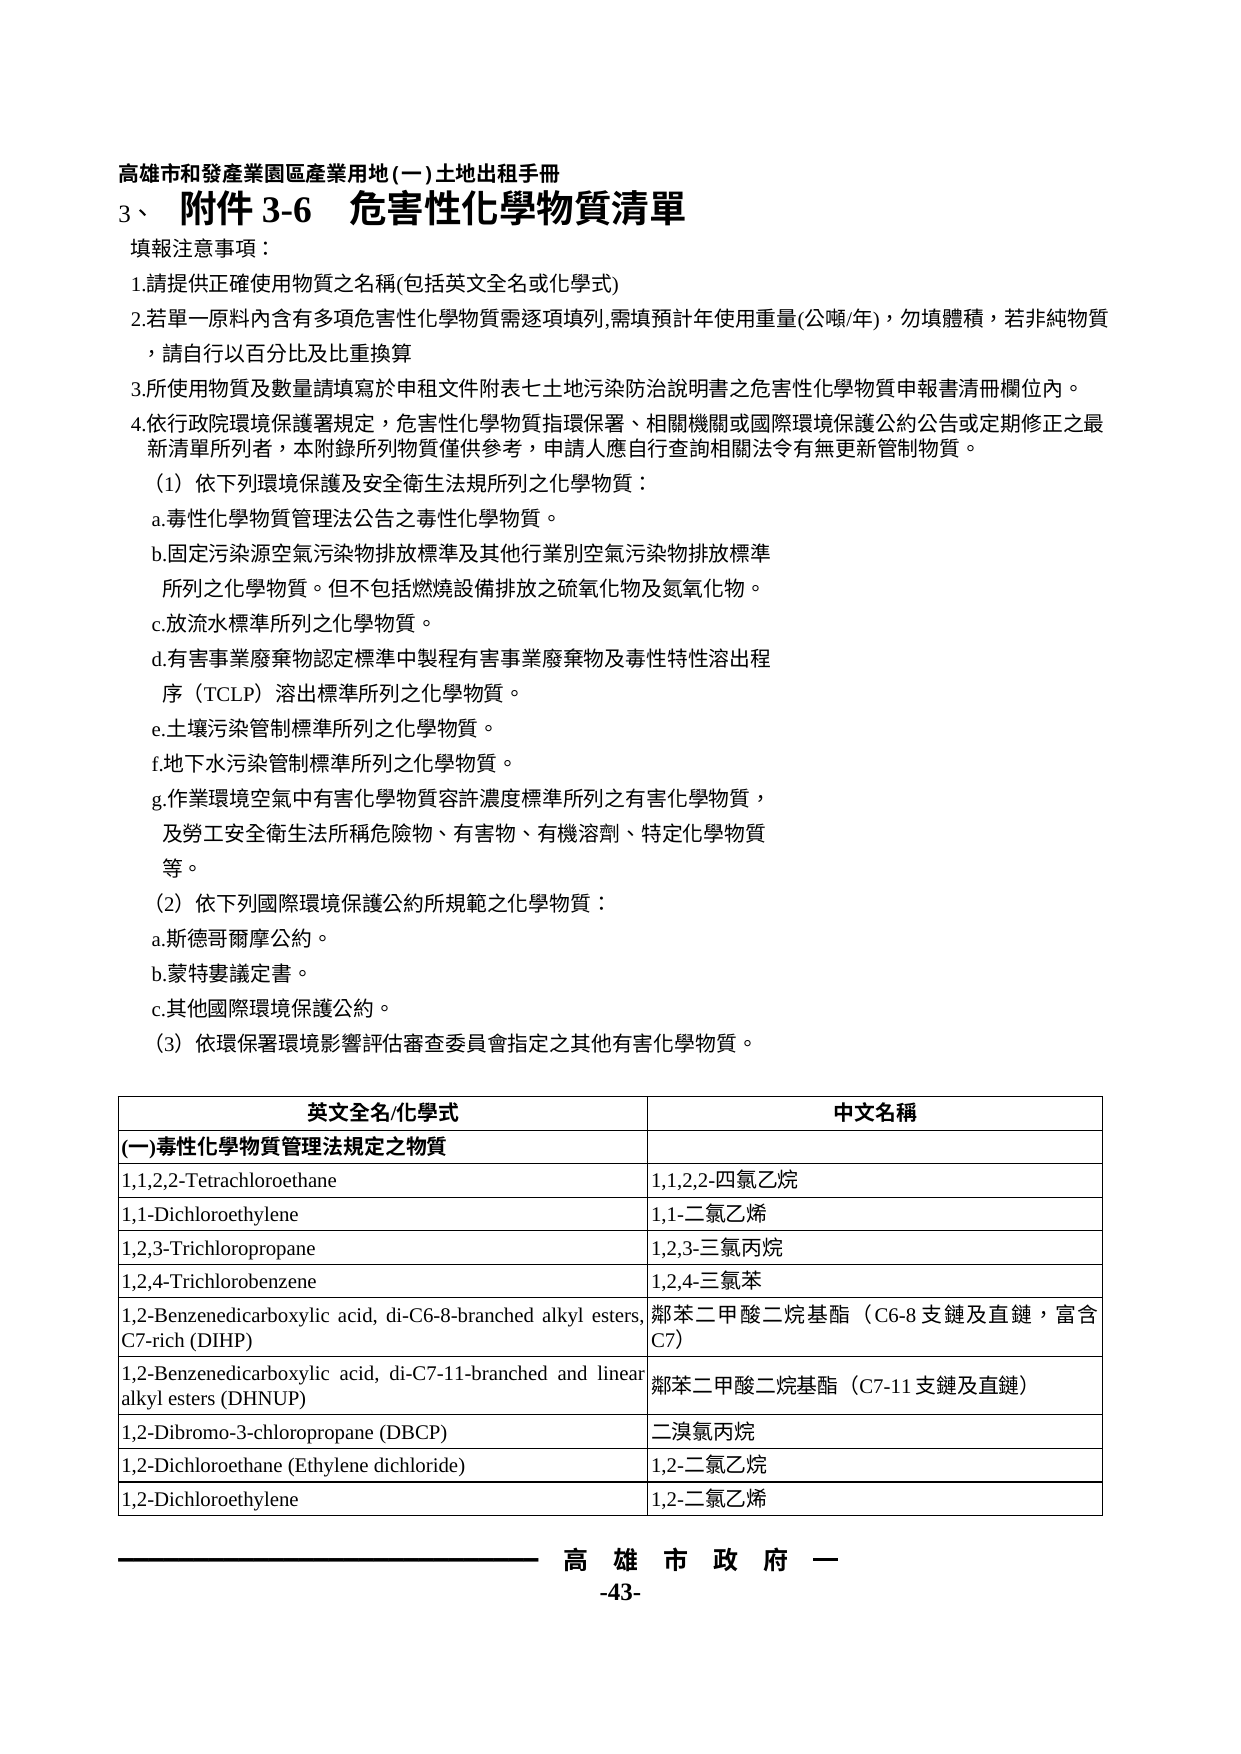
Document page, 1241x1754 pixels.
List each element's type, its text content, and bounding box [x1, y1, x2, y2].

table_cell 鄰苯二甲酸二烷基酯（C6-8支鏈及直鏈，富含C7） [648, 1298, 1102, 1356]
text 1.請提供正確使用物質之名稱(包括英文全名或化學式) [131, 271, 1122, 296]
table_cell 1,2-Benzenedicarboxylic acid, di-C6-8-branched alkyl esters, C7-rich (DIHP) [119, 1298, 647, 1356]
text （2）依下列國際環境保護公約所規範之化學物質： [143, 891, 1122, 916]
table_cell [648, 1131, 1102, 1163]
text c.其他國際環境保護公約。 [131, 996, 1122, 1021]
text f.地下水污染管制標準所列之化學物質。 [131, 751, 1122, 776]
text 4.依行政院環境保護署規定，危害性化學物質指環保署、相關機關或國際環境保護公約公告或定期修正之最新清單所列者，本附錄所列物質僅供參考，申請人應自行查詢相關法令有無更新管制物質。 [131, 411, 1122, 461]
table_cell 1,2,4-三氯苯 [648, 1265, 1102, 1297]
table_cell 1,2-Dichloroethane (Ethylene dichloride) [119, 1449, 647, 1481]
text 等。 [131, 856, 1122, 881]
table_cell 1,2-二氯乙烷 [648, 1449, 1102, 1481]
text ，請自行以百分比及比重換算 [131, 341, 1122, 366]
text 及勞工安全衛生法所稱危險物、有害物、有機溶劑、特定化學物質 [131, 821, 1122, 846]
list 附件3-6 危害性化學物質清單 [118, 189, 1122, 231]
table_cell 1,2,4-Trichlorobenzene [119, 1265, 647, 1297]
table_cell (一)毒性化學物質管理法規定之物質 [119, 1131, 647, 1163]
text 2.若單一原料內含有多項危害性化學物質需逐項填列,需填預計年使用重量(公噸/年)，勿填體積，若非純物質 [131, 306, 1122, 331]
text a.毒性化學物質管理法公告之毒性化學物質。 [131, 506, 1122, 531]
text 填報注意事項： [131, 236, 1122, 261]
table_cell 1,1,2,2-Tetrachloroethane [119, 1164, 647, 1197]
table_cell 1,2-Dibromo-3-chloropropane (DBCP) [119, 1415, 647, 1448]
table_cell 二溴氯丙烷 [648, 1415, 1102, 1448]
table_cell 1,1,2,2-四氯乙烷 [648, 1164, 1102, 1197]
table_cell 1,1-Dichloroethylene [119, 1198, 647, 1230]
text b.蒙特婁議定書。 [131, 961, 1122, 986]
table_header 英文全名/化學式 [119, 1097, 647, 1129]
text a.斯德哥爾摩公約。 [131, 926, 1122, 951]
text g.作業環境空氣中有害化學物質容許濃度標準所列之有害化學物質， [131, 786, 1122, 811]
table_cell 1,2,3-Trichloropropane [119, 1231, 647, 1264]
table_cell 1,2-Dichloroethylene [119, 1483, 647, 1515]
table_header 中文名稱 [648, 1097, 1102, 1129]
text c.放流水標準所列之化學物質。 [131, 611, 1122, 636]
table_cell 1,2-二氯乙烯 [648, 1483, 1102, 1515]
text 3.所使用物質及數量請填寫於申租文件附表七土地污染防治說明書之危害性化學物質申報書清冊欄位內。 [131, 376, 1122, 401]
table_cell 1,2,3-三氯丙烷 [648, 1231, 1102, 1264]
text （1）依下列環境保護及安全衛生法規所列之化學物質： [143, 471, 1122, 496]
text e.土壤污染管制標準所列之化學物質。 [131, 716, 1122, 741]
table_cell 鄰苯二甲酸二烷基酯（C7-11支鏈及直鏈） [648, 1357, 1102, 1414]
text 序（TCLP）溶出標準所列之化學物質。 [131, 681, 1122, 706]
table_cell 1,1-二氯乙烯 [648, 1198, 1102, 1230]
text b.固定污染源空氣污染物排放標準及其他行業別空氣污染物排放標準 [131, 541, 1122, 566]
text 所列之化學物質。但不包括燃燒設備排放之硫氧化物及氮氧化物。 [131, 576, 1122, 601]
table_cell 1,2-Benzenedicarboxylic acid, di-C7-11-branched and linear alkyl esters (DHNUP) [119, 1357, 647, 1414]
text d.有害事業廢棄物認定標準中製程有害事業廢棄物及毒性特性溶出程 [131, 646, 1122, 671]
text （3）依環保署環境影響評估審查委員會指定之其他有害化學物質。 [143, 1031, 1122, 1056]
